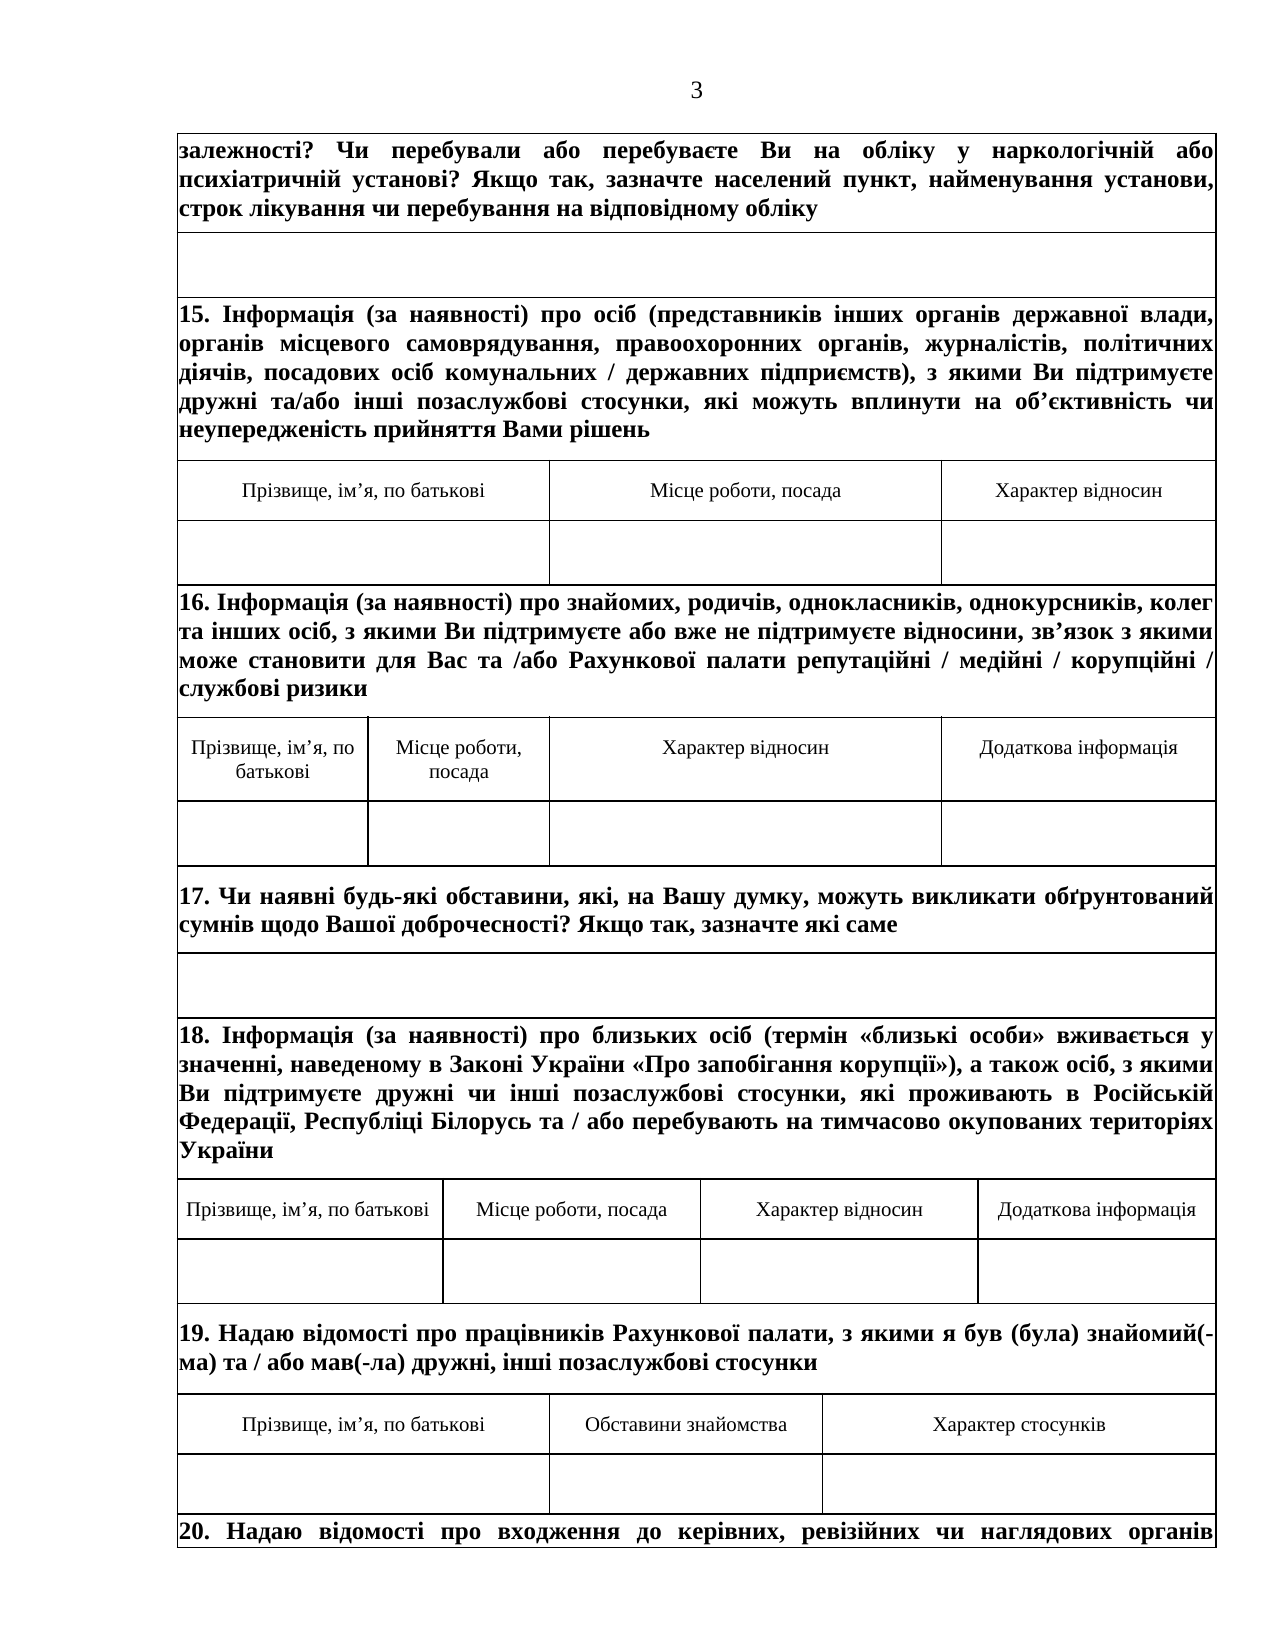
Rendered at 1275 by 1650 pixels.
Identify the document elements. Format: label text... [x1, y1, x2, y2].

table_cell [178, 802, 367, 865]
table_cell [178, 954, 1215, 1017]
table_cell Характер відносин [942, 461, 1215, 519]
table_cell [701, 1240, 977, 1303]
table_cell 16. Інформація (за наявності) про знайомих, родичів, однокласників, однокурсників, колег та інших осіб, з якими Ви підтримуєте або вже не підтримуєте відносини, зв’язок з якими може становити для Вас та /або Рахункової палати репутаційні / медійні / корупційні / службові ризики [178, 586, 1215, 716]
table_cell [444, 1240, 700, 1303]
table_cell Характер стосунків [823, 1395, 1215, 1453]
table_cell Характер відносин [701, 1180, 977, 1238]
table_cell 20. Надаю відомості про входження до керівних, ревізійних чи наглядових органів [178, 1515, 1215, 1546]
table_cell [369, 802, 549, 865]
table_cell Додаткова інформація [942, 718, 1215, 800]
table_cell Прізвище, ім’я, по батькові [178, 1395, 549, 1453]
table_cell [550, 802, 941, 865]
table_cell 19. Надаю відомості про працівників Рахункової палати, з якими я був (була) знайомий(-ма) та / або мав(-ла) дружні, інші позаслужбові стосунки [178, 1304, 1215, 1393]
table_cell Обставини знайомства [550, 1395, 822, 1453]
table_cell 17. Чи наявні будь-які обставини, які, на Вашу думку, можуть викликати обґрунтований сумнів щодо Вашої доброчесності? Якщо так, зазначте які саме [178, 867, 1215, 952]
table_cell Прізвище, ім’я, по батькові [178, 718, 367, 800]
table_cell 18. Інформація (за наявності) про близьких осіб (термін «близькі особи» вживається у значенні, наведеному в Законі України «Про запобігання корупції»), а також осіб, з якими Ви підтримуєте дружні чи інші позаслужбові стосунки, які проживають в Російській Федерації, Республіці Білорусь та / або перебувають на тимчасово окупованих територіях України [178, 1019, 1215, 1178]
table_cell [550, 521, 941, 584]
table_cell [823, 1455, 1215, 1513]
table_cell Додаткова інформація [979, 1180, 1215, 1238]
table_cell [942, 802, 1215, 865]
table_cell [550, 1455, 822, 1513]
table_cell [979, 1240, 1215, 1303]
table_cell Прізвище, ім’я, по батькові [178, 461, 549, 519]
table_cell Місце роботи, посада [444, 1180, 700, 1238]
table_cell [178, 1455, 549, 1513]
table_cell залежності? Чи перебували або перебуваєте Ви на обліку у наркологічній або психіатричній установі? Якщо так, зазначте населений пункт, найменування установи, строк лікування чи перебування на відповідному обліку [178, 134, 1215, 232]
table_cell Місце роботи, посада [550, 461, 941, 519]
table_cell [178, 233, 1215, 296]
table_cell Місце роботи, посада [369, 718, 549, 800]
table_cell 15. Інформація (за наявності) про осіб (представників інших органів державної влади, органів місцевого самоврядування, правоохоронних органів, журналістів, політичних діячів, посадових осіб комунальних / державних підприємств), з якими Ви підтримуєте дружні та/або інші позаслужбові стосунки, які можуть вплинути на об’єктивність чи неупередженість прийняття Вами рішень [178, 298, 1215, 459]
table_cell Характер відносин [550, 718, 941, 800]
table_cell [178, 521, 549, 584]
table_cell [942, 521, 1215, 584]
table_cell [178, 1240, 442, 1303]
table_cell Прізвище, ім’я, по батькові [178, 1180, 442, 1238]
